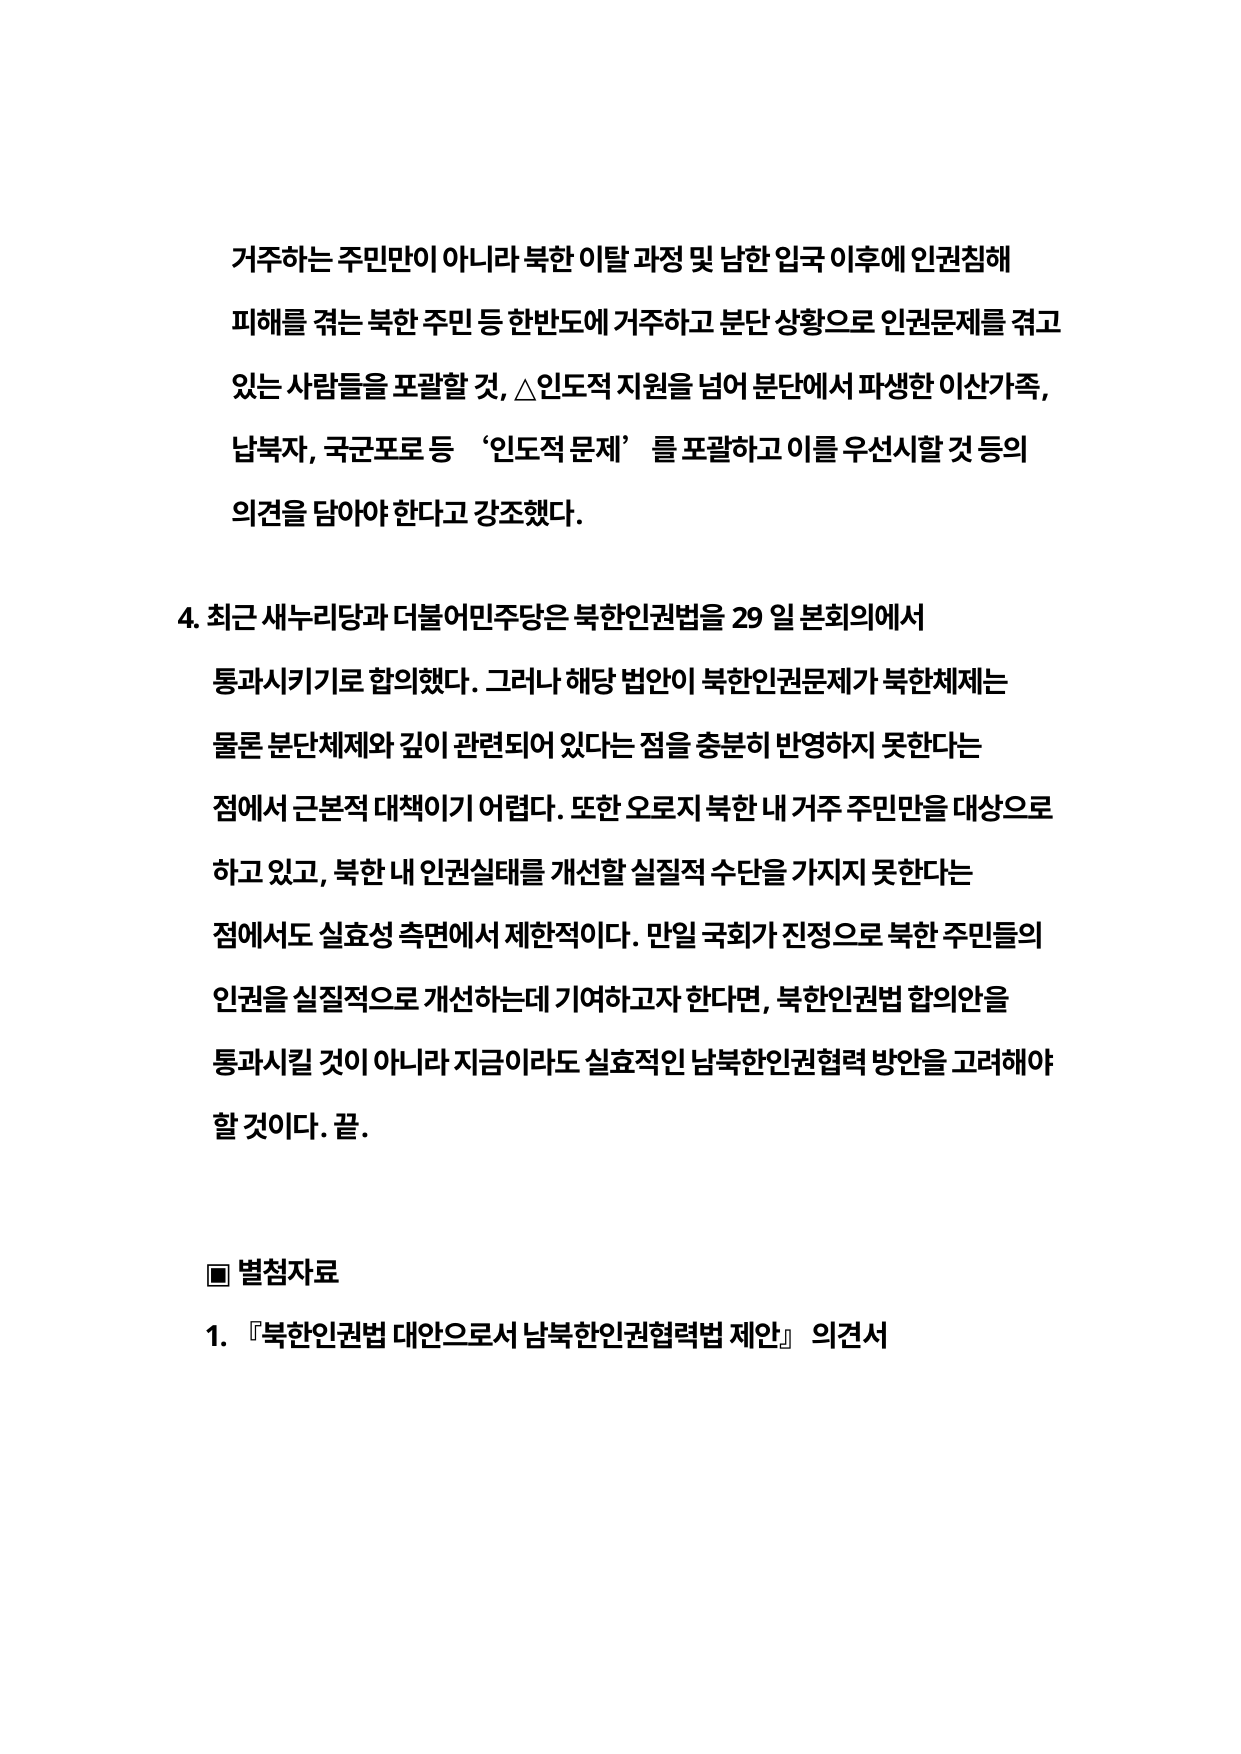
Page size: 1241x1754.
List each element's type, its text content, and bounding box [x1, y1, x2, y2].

text ▣ 별첨자료 [204, 1249, 1063, 1292]
text 4. 최근 새누리당과 더불어민주당은 북한인권법을 29일 본회의에서 통과시키기로 합의했다. 그러나 해당 법안이 북한인권문제가 북한체제는 물론 분단체제와 깊이 관련되어 있다는 점을 충분히 반영하지 못한다는 점에서 근본적 대책이기 어렵다. 또한 오로지 북한 내 거주 주민만을 대상으로 하고 있고, 북한 내 인권실태를 개선할 실질적 수단을 가지지 못한다는 점에서도 실효성 측면에서 제한적이다. 만일 국회가 진정으로 북한 주민들의 인권을 실질적으로 개선하는데 기여하고자 한다면, 북한인권법 합의안을 통과시킬 것이 아니라 지금이라도 실효적인 남북한인권협력 방안을 고려해야 할 것이다. 끝. [177, 595, 1063, 1146]
text 1. 『북한인권법 대안으로서 남북한인권협력법 제안』 의견서 [204, 1313, 1063, 1355]
text 거주하는 주민만이 아니라 북한 이탈 과정 및 남한 입국 이후에 인권침해 피해를 겪는 북한 주민 등 한반도에 거주하고 분단 상황으로 인권문제를 겪고 있는 사람들을 포괄할 것, △인도적 지원을 넘어 분단에서 파생한 이산가족, 납북자, 국군포로 등 ‘인도적 문제’를 포괄하고 이를 우선시할 것 등의 의견을 담아야 한다고 강조했다. [204, 236, 1063, 533]
